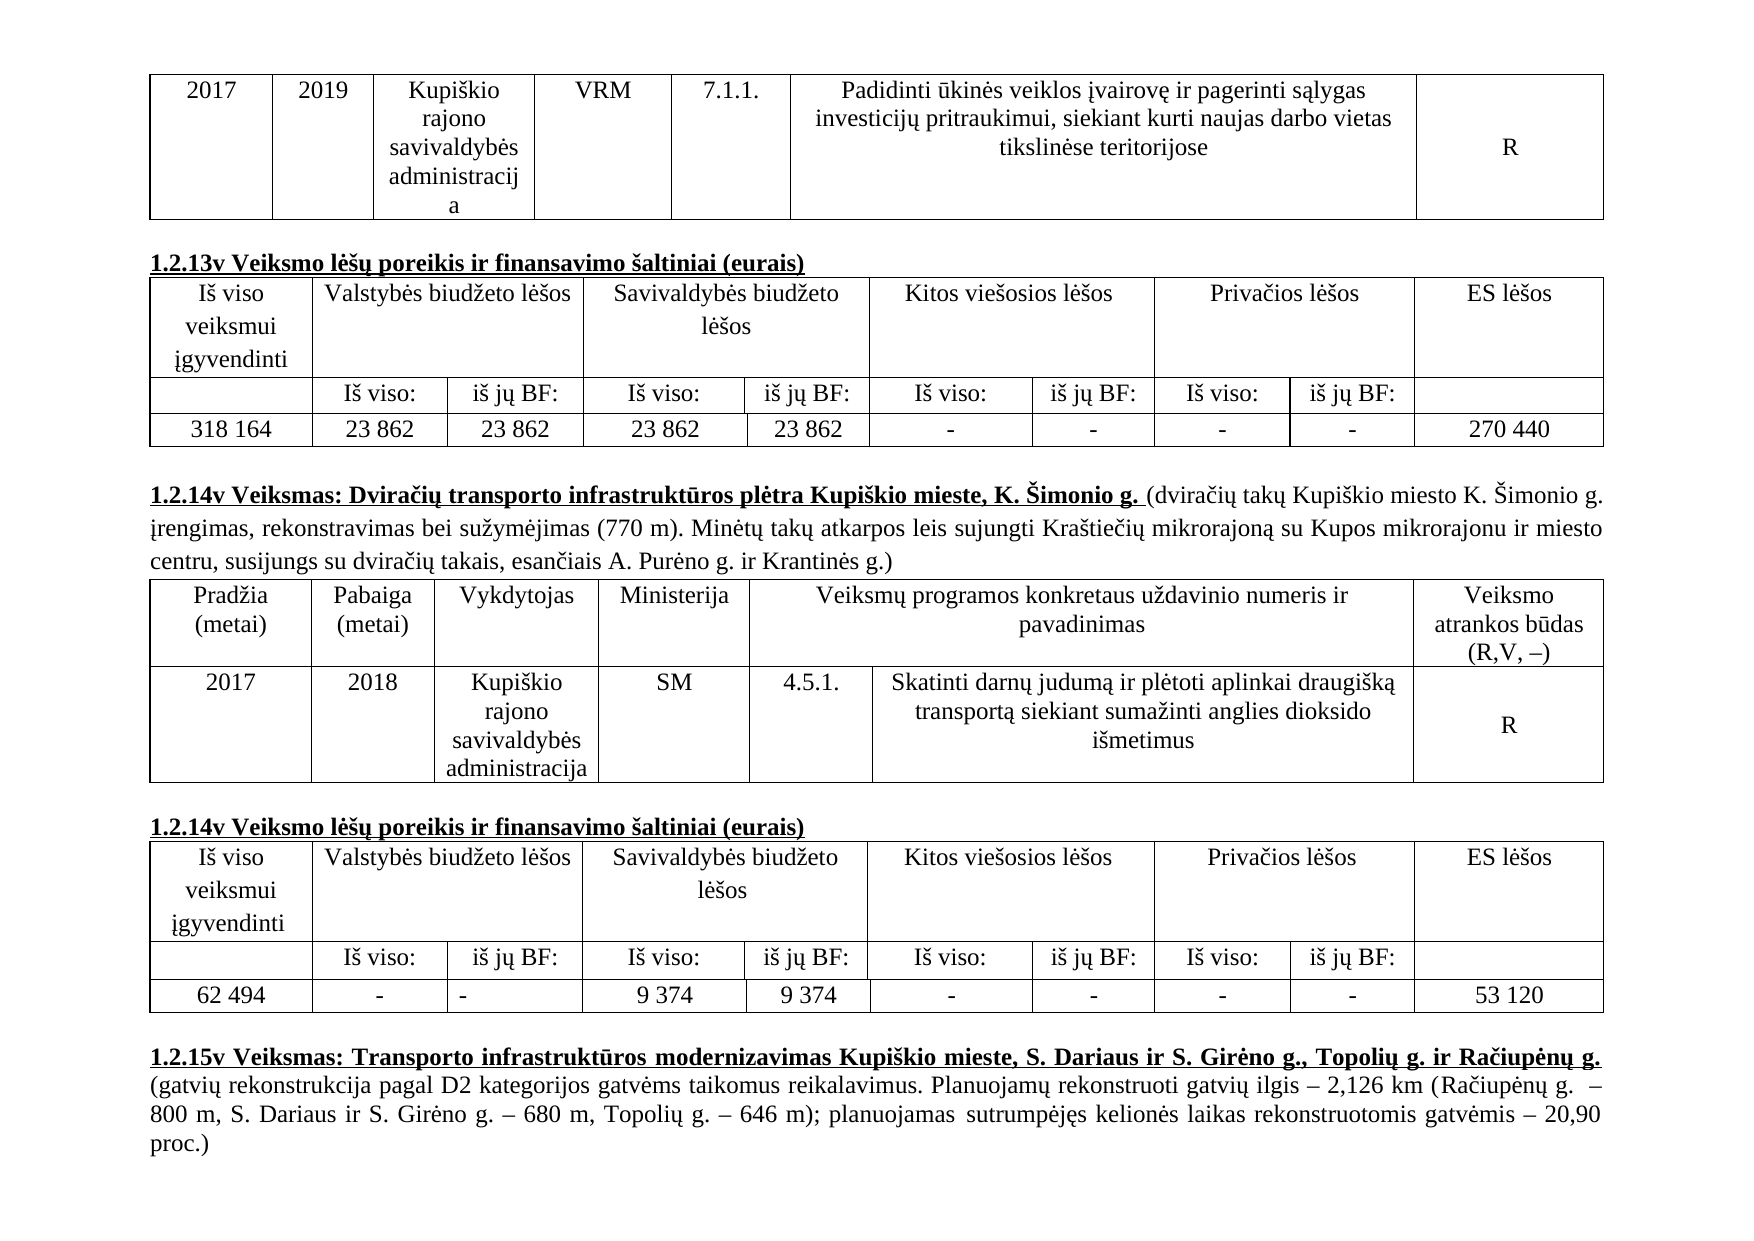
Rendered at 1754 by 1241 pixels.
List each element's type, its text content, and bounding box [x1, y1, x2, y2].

text 1.2.15v Veiksmas: Transporto infrastruktūros modernizavimas Kupiškio mieste, S. Dariaus ir S. Girėno g., Topolių g. ir Račiupėnų g. [150, 1042, 1602, 1067]
table_cell Kupiškio rajono savivaldybės administracija [435, 667, 598, 782]
table_cell 23 862 [584, 414, 747, 446]
table_header Valstybės biudžeto lėšos [313, 842, 582, 941]
table_cell - [1033, 980, 1154, 1012]
table_cell 270 440 [1415, 414, 1603, 446]
table_cell 23 862 [313, 414, 447, 446]
table_header Valstybės biudžeto lėšos [313, 278, 583, 377]
text 1.2.14v Veiksmo lėšų poreikis ir finansavimo šaltiniai (eurais) [150, 812, 1604, 841]
table_cell iš jų BF: [745, 378, 869, 413]
table_cell 2017 [151, 667, 311, 782]
table_cell - [1155, 980, 1290, 1012]
table_cell R [1414, 667, 1603, 782]
table_cell 7.1.1. [672, 75, 790, 218]
table_cell Padidinti ūkinės veiklos įvairovę ir pagerinti sąlygas investicijų pritraukimui, siekiant kurti naujas darbo vietas tikslinėse teritorijose [791, 75, 1416, 218]
table_header Vykdytojas [435, 580, 598, 666]
table_cell - [1033, 414, 1154, 446]
table_cell Skatinti darnų judumą ir plėtoti aplinkai draugišką transportą siekiant sumažinti anglies dioksido išmetimus [873, 667, 1413, 782]
table_cell 9 374 [747, 980, 870, 1012]
table_header Privačios lėšos [1155, 842, 1414, 941]
table_cell [151, 942, 312, 979]
table_cell Iš viso: [870, 378, 1032, 413]
table_cell 62 494 [151, 980, 312, 1012]
table_header ES lėšos [1415, 842, 1603, 941]
table_cell 2019 [273, 75, 373, 218]
table_cell [1415, 378, 1603, 413]
table_cell - [870, 414, 1032, 446]
table_cell 4.5.1. [750, 667, 872, 782]
table_header Veiksmo atrankos būdas (R,V, –) [1414, 580, 1603, 666]
table_cell - [448, 980, 582, 1012]
table_cell - [1291, 414, 1414, 446]
table_cell iš jų BF: [448, 378, 583, 413]
table_cell Iš viso: [583, 942, 744, 979]
table_header Iš viso veiksmui įgyvendinti [151, 278, 312, 377]
table_cell - [1291, 980, 1414, 1012]
table_cell iš jų BF: [1291, 378, 1414, 413]
table_header Privačios lėšos [1155, 278, 1414, 377]
table_cell 9 374 [583, 980, 746, 1012]
table_header Kitos viešosios lėšos [870, 278, 1154, 377]
table_cell 53 120 [1415, 980, 1603, 1012]
table_cell - [1155, 414, 1289, 446]
table_cell Kupiškio rajono savivaldybės administracija [374, 75, 534, 218]
table_cell 23 862 [448, 414, 583, 446]
text 1.2.13v Veiksmo lėšų poreikis ir finansavimo šaltiniai (eurais) [150, 248, 1604, 277]
table_cell iš jų BF: [448, 942, 582, 979]
table_header ES lėšos [1415, 278, 1603, 377]
table_cell iš jų BF: [1291, 942, 1414, 979]
table_cell 318 164 [151, 414, 312, 446]
table_cell - [871, 980, 1032, 1012]
table_header Pabaiga (metai) [312, 580, 434, 666]
table_cell iš jų BF: [745, 942, 867, 979]
table_cell - [313, 980, 447, 1012]
table_cell VRM [535, 75, 671, 218]
table_cell iš jų BF: [1033, 942, 1154, 979]
text 1.2.14v Veiksmas: Dviračių transporto infrastruktūros plėtra Kupiškio mieste, K. Šimonio g. (dviračių takų Kupiškio miesto K. Šimonio g. įrengimas, rekonstravimas bei sužymėjimas (770 m). Minėtų takų atkarpos leis sujungti Kraštiečių mikrorajoną su Kupos mikrorajonu ir miesto centru, susijungs su dviračių takais, esančiais A. Purėno g. ir Krantinės g.) [150, 480, 1604, 575]
table_header Savivaldybės biudžeto lėšos [584, 278, 869, 377]
table_header Pradžia (metai) [151, 580, 311, 666]
table_cell iš jų BF: [1033, 378, 1154, 413]
table_cell R [1417, 75, 1603, 218]
table_header Ministerija [599, 580, 749, 666]
table_cell [1415, 942, 1603, 979]
table_cell 2017 [151, 75, 272, 218]
table_cell Iš viso: [868, 942, 1032, 979]
table_cell Iš viso: [1155, 942, 1290, 979]
table_cell Iš viso: [1155, 378, 1289, 413]
table_cell [151, 378, 312, 413]
table_header Kitos viešosios lėšos [868, 842, 1154, 941]
table_cell Iš viso: [313, 942, 447, 979]
table_cell 2018 [312, 667, 434, 782]
table_cell Iš viso: [584, 378, 744, 413]
table_cell 23 862 [748, 414, 869, 446]
table_header Iš viso veiksmui įgyvendinti [151, 842, 312, 941]
table_cell Iš viso: [313, 378, 447, 413]
table_header Savivaldybės biudžeto lėšos [583, 842, 867, 941]
text (gatvių rekonstrukcija pagal D2 kategorijos gatvėms taikomus reikalavimus. Planuojamų rekonstruoti gatvių ilgis – 2,126 km (Račiupėnų g. – 800 m, S. Dariaus ir S. Girėno g. – 680 m, Topolių g. – 646 m); planuojamas sutrumpėjęs kelionės laikas rekonstruotomis gatvėmis – 20,90 proc.) [150, 1068, 1602, 1157]
table_header Veiksmų programos konkretaus uždavinio numeris ir pavadinimas [750, 580, 1413, 666]
table_cell SM [599, 667, 749, 782]
